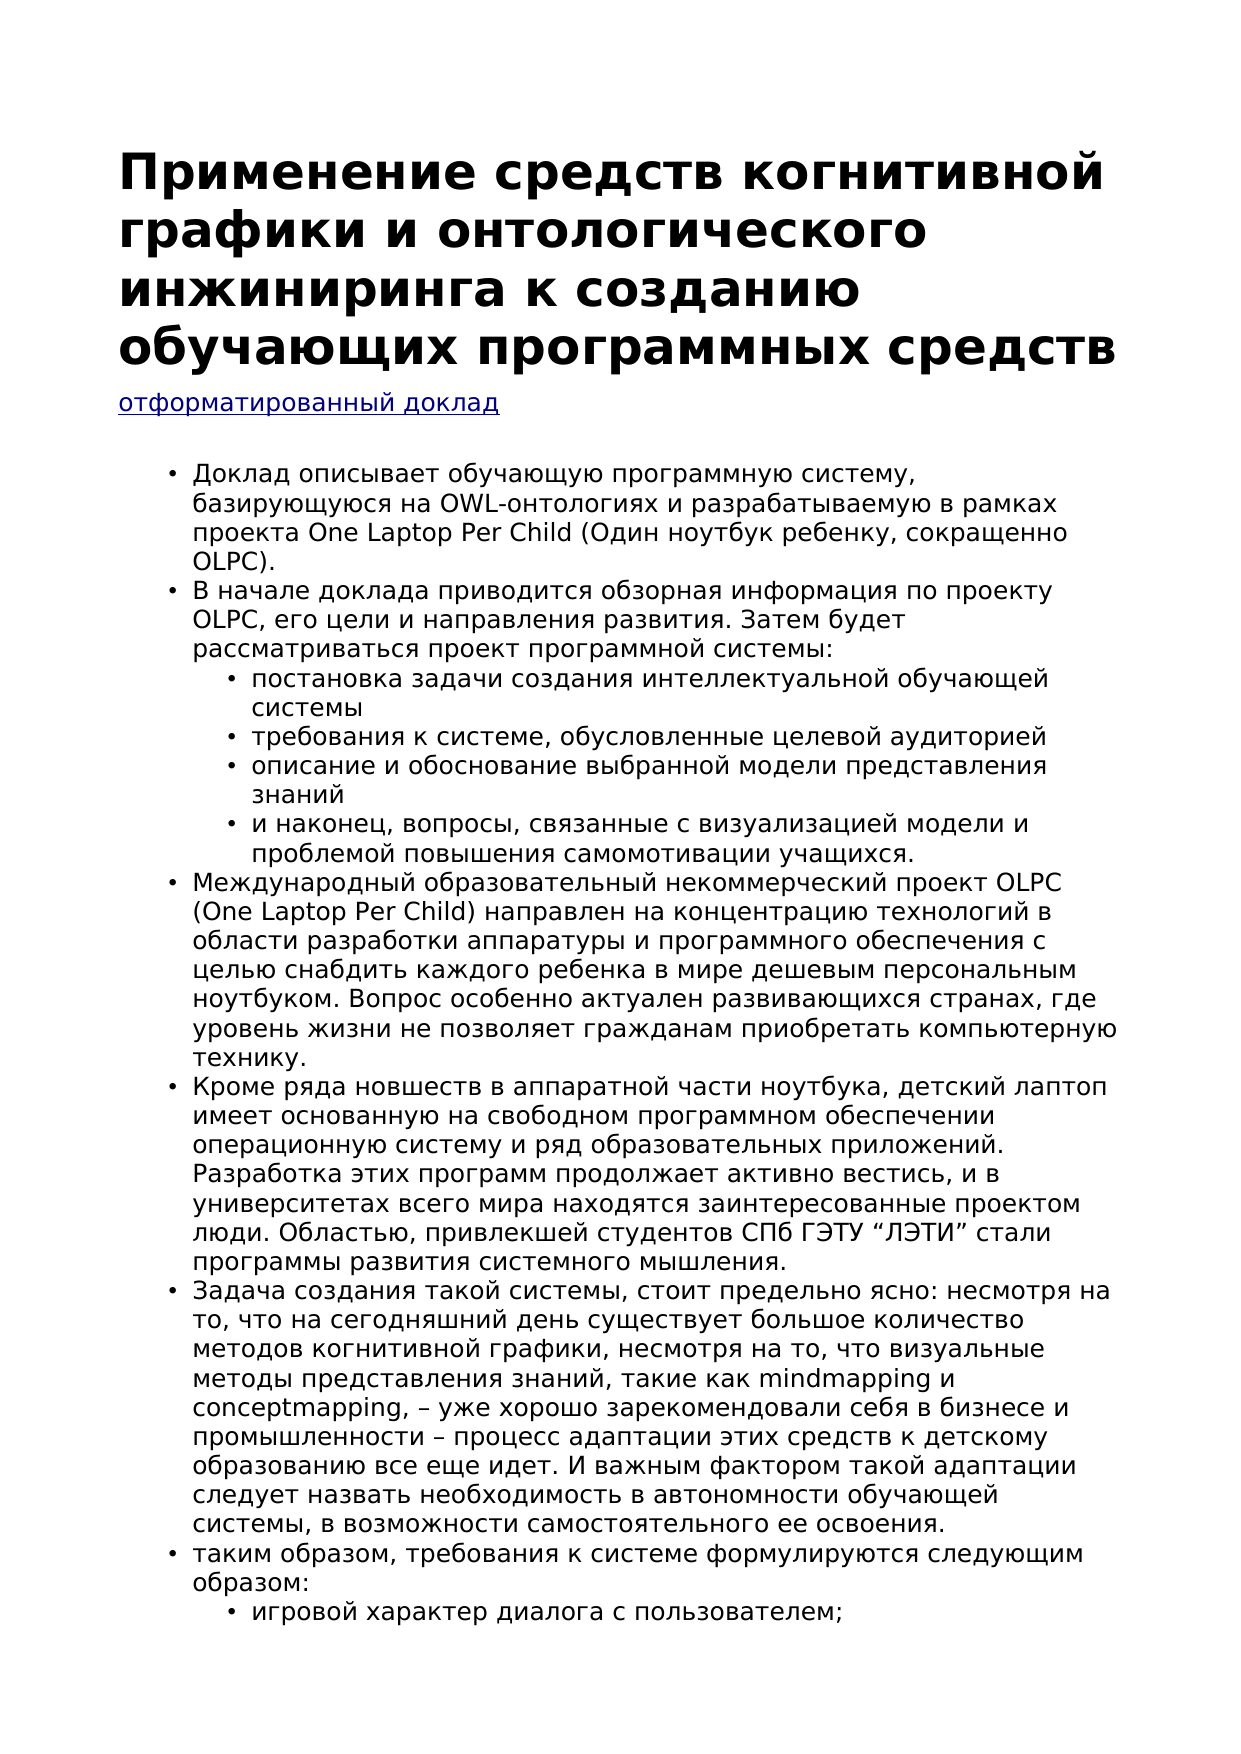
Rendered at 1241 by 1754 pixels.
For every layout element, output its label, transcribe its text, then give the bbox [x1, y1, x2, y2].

list Доклад описывает обучающую программную систему, базирующуюся на OWL-онтологиях и разрабатываемую в рамках проекта One Laptop Per Child (Один ноутбук ребенку, сокращенно OLPC). [177, 460, 1122, 576]
list В начале доклада приводится обзорная информация по проекту OLPC, его цели и направления развития. Затем будет рассматриваться проект программной системы: [177, 576, 1122, 664]
list требования к системе, обусловленные целевой аудиторией [236, 722, 1122, 751]
list таким образом, требования к системе формулируются следующим образом: [177, 1539, 1122, 1597]
list Задача создания такой системы, стоит предельно ясно: несмотря на то, что на сегодняшний день существует большое количество методов когнитивной графики, несмотря на то, что визуальные методы представления знаний, такие как mindmapping и conceptmapping, – уже хорошо зарекомендовали себя в бизнесе и промышленности – процесс адаптации этих средств к детскому образованию все еще идет. И важным фактором такой адаптации следует назвать необходимость в автономности обучающей системы, в возможности самостоятельного ее освоения. [177, 1276, 1122, 1539]
list и наконец, вопросы, связанные с визуализацией модели и проблемой повышения самомотивации учащихся. [236, 810, 1122, 868]
text отформатированный доклад [118, 388, 1122, 418]
list игровой характер диалога с пользователем; [236, 1597, 1122, 1626]
subtitle Применение средств когнитивной графики и онтологического инжиниринга к созданию обучающих программных средств [118, 143, 1122, 376]
list Кроме ряда новшеств в аппаратной части ноутбука, детский лаптоп имеет основанную на свободном программном обеспечении операционную систему и ряд образовательных приложений. Разработка этих программ продолжает активно вестись, и в университетах всего мира находятся заинтересованные проектом люди. Областью, привлекшей студентов СПб ГЭТУ “ЛЭТИ” стали программы развития системного мышления. [177, 1072, 1122, 1276]
list Международный образовательный некоммерческий проект OLPC (One Laptop Per Child) направлен на концентрацию технологий в области разработки аппаратуры и программного обеспечения с целью снабдить каждого ребенка в мире дешевым персональным ноутбуком. Вопрос особенно актуален развивающихся странах, где уровень жизни не позволяет гражданам приобретать компьютерную технику. [177, 868, 1122, 1072]
list постановка задачи создания интеллектуальной обучающей системы [236, 664, 1122, 722]
list описание и обоснование выбранной модели представления знаний [236, 751, 1122, 810]
